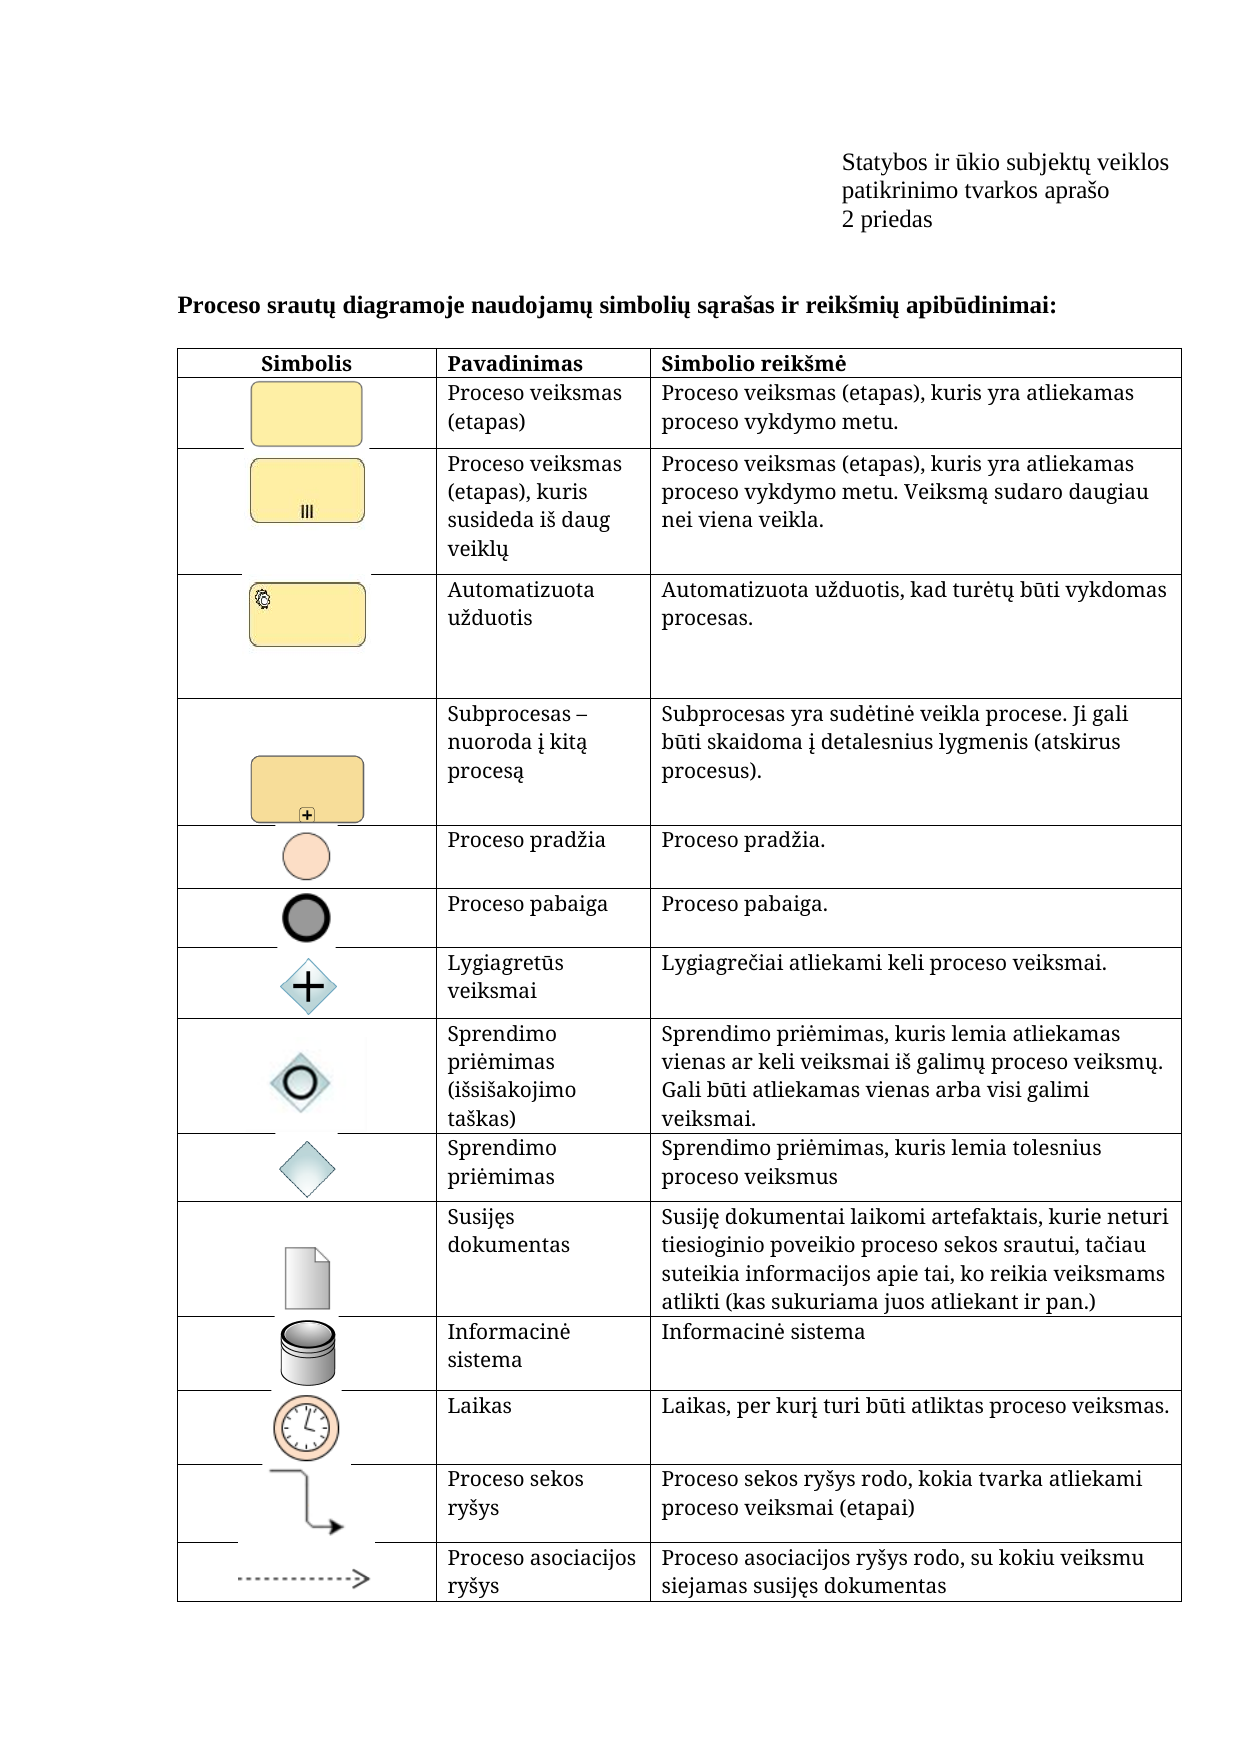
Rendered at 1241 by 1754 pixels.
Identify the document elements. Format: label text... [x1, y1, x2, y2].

table_cell [178, 699, 436, 824]
table_cell Proceso asociacijos ryšys [437, 1543, 650, 1601]
table_header Simbolis [178, 349, 436, 377]
table_cell Lygiagrečiai atliekami keli proceso veiksmai. [651, 948, 1181, 1018]
table_cell Laikas [437, 1391, 650, 1463]
table_cell Lygiagretūs veiksmai [437, 948, 650, 1018]
table_cell Sprendimo priėmimas, kuris lemia tolesnius proceso veiksmus [651, 1134, 1181, 1201]
table_cell Sprendimo priėmimas, kuris lemia atliekamas vienas ar keli veiksmai iš galimų proceso veiksmų. Gali būti atliekamas vienas arba visi galimi veiksmai. [651, 1019, 1181, 1132]
table_cell [178, 378, 248, 448]
table_cell [342, 1391, 436, 1463]
table_cell [178, 1465, 262, 1542]
table_cell Proceso pabaiga. [651, 889, 1181, 947]
table_cell Proceso veiksmas (etapas), kuris yra atliekamas proceso vykdymo metu. Veiksmą sudaro daugiau nei viena veikla. [651, 449, 1181, 574]
table_header Simbolio reikšmė [651, 349, 1181, 377]
table_cell Automatizuota užduotis, kad turėtų būti vykdomas procesas. [651, 575, 1181, 698]
table_cell Proceso pabaiga [437, 889, 650, 947]
table_cell [351, 1465, 436, 1542]
table_cell [372, 575, 436, 698]
table_cell Proceso pradžia. [651, 826, 1181, 888]
table_cell Proceso sekos ryšys rodo, kokia tvarka atliekami proceso veiksmai (etapai) [651, 1465, 1181, 1542]
table_cell Proceso veiksmas (etapas) [437, 378, 650, 448]
table_cell [178, 1317, 274, 1390]
text 2 priedas [842, 204, 1181, 233]
table_cell Susijęs dokumentas [437, 1202, 650, 1316]
table_cell [178, 575, 242, 698]
table_cell Susiję dokumentai laikomi artefaktais, kurie neturi tiesioginio poveikio proceso sekos srautui, tačiau suteikia informacijos apie tai, ko reikia veiksmams atlikti (kas sukuriama juos atliekant ir pan.) [651, 1202, 1181, 1316]
table_cell [178, 889, 277, 947]
table_cell [178, 449, 243, 574]
table_cell Informacinė sistema [437, 1317, 650, 1390]
table_cell [178, 948, 274, 1018]
text Proceso srautų diagramoje naudojamų simbolių sąrašas ir reikšmių apibūdinimai: [177, 291, 1181, 319]
table_cell Proceso pradžia [437, 826, 650, 888]
table_cell Informacinė sistema [651, 1317, 1181, 1390]
table_cell [178, 1134, 275, 1201]
table_cell Proceso veiksmas (etapas), kuris yra atliekamas proceso vykdymo metu. [651, 378, 1181, 448]
table_cell [338, 826, 436, 888]
table_cell Sprendimo priėmimas [437, 1134, 650, 1201]
table_cell [178, 826, 275, 888]
table_header Pavadinimas [437, 349, 650, 377]
table_cell Subprocesas yra sudėtinė veikla procese. Ji gali būti skaidoma į detalesnius lygmenis (atskirus procesus). [651, 699, 1181, 824]
table_cell [178, 1202, 436, 1316]
table_cell Proceso veiksmas (etapas), kuris susideda iš daug veiklų [437, 449, 650, 574]
table_cell Proceso asociacijos ryšys rodo, su kokiu veiksmu siejamas susijęs dokumentas [651, 1543, 1181, 1601]
table_cell Laikas, per kurį turi būti atliktas proceso veiksmas. [651, 1391, 1181, 1463]
text Statybos ir ūkio subjektų veiklos patikrinimo tvarkos aprašo [842, 147, 1181, 204]
table_cell [178, 1019, 436, 1132]
table_cell Proceso sekos ryšys [437, 1465, 650, 1542]
table_cell Automatizuota užduotis [437, 575, 650, 698]
table_cell [178, 1543, 238, 1601]
table_cell [375, 1543, 436, 1601]
table_cell [339, 1317, 436, 1390]
table_cell [178, 1391, 271, 1463]
table_cell [365, 378, 436, 448]
table_cell [339, 948, 436, 1018]
table_cell [336, 889, 436, 947]
table_cell Sprendimo priėmimas (išsišakojimo taškas) [437, 1019, 650, 1132]
table_cell [370, 449, 436, 574]
table_cell [338, 1134, 436, 1201]
table_cell Subprocesas – nuoroda į kitą procesą [437, 699, 650, 824]
